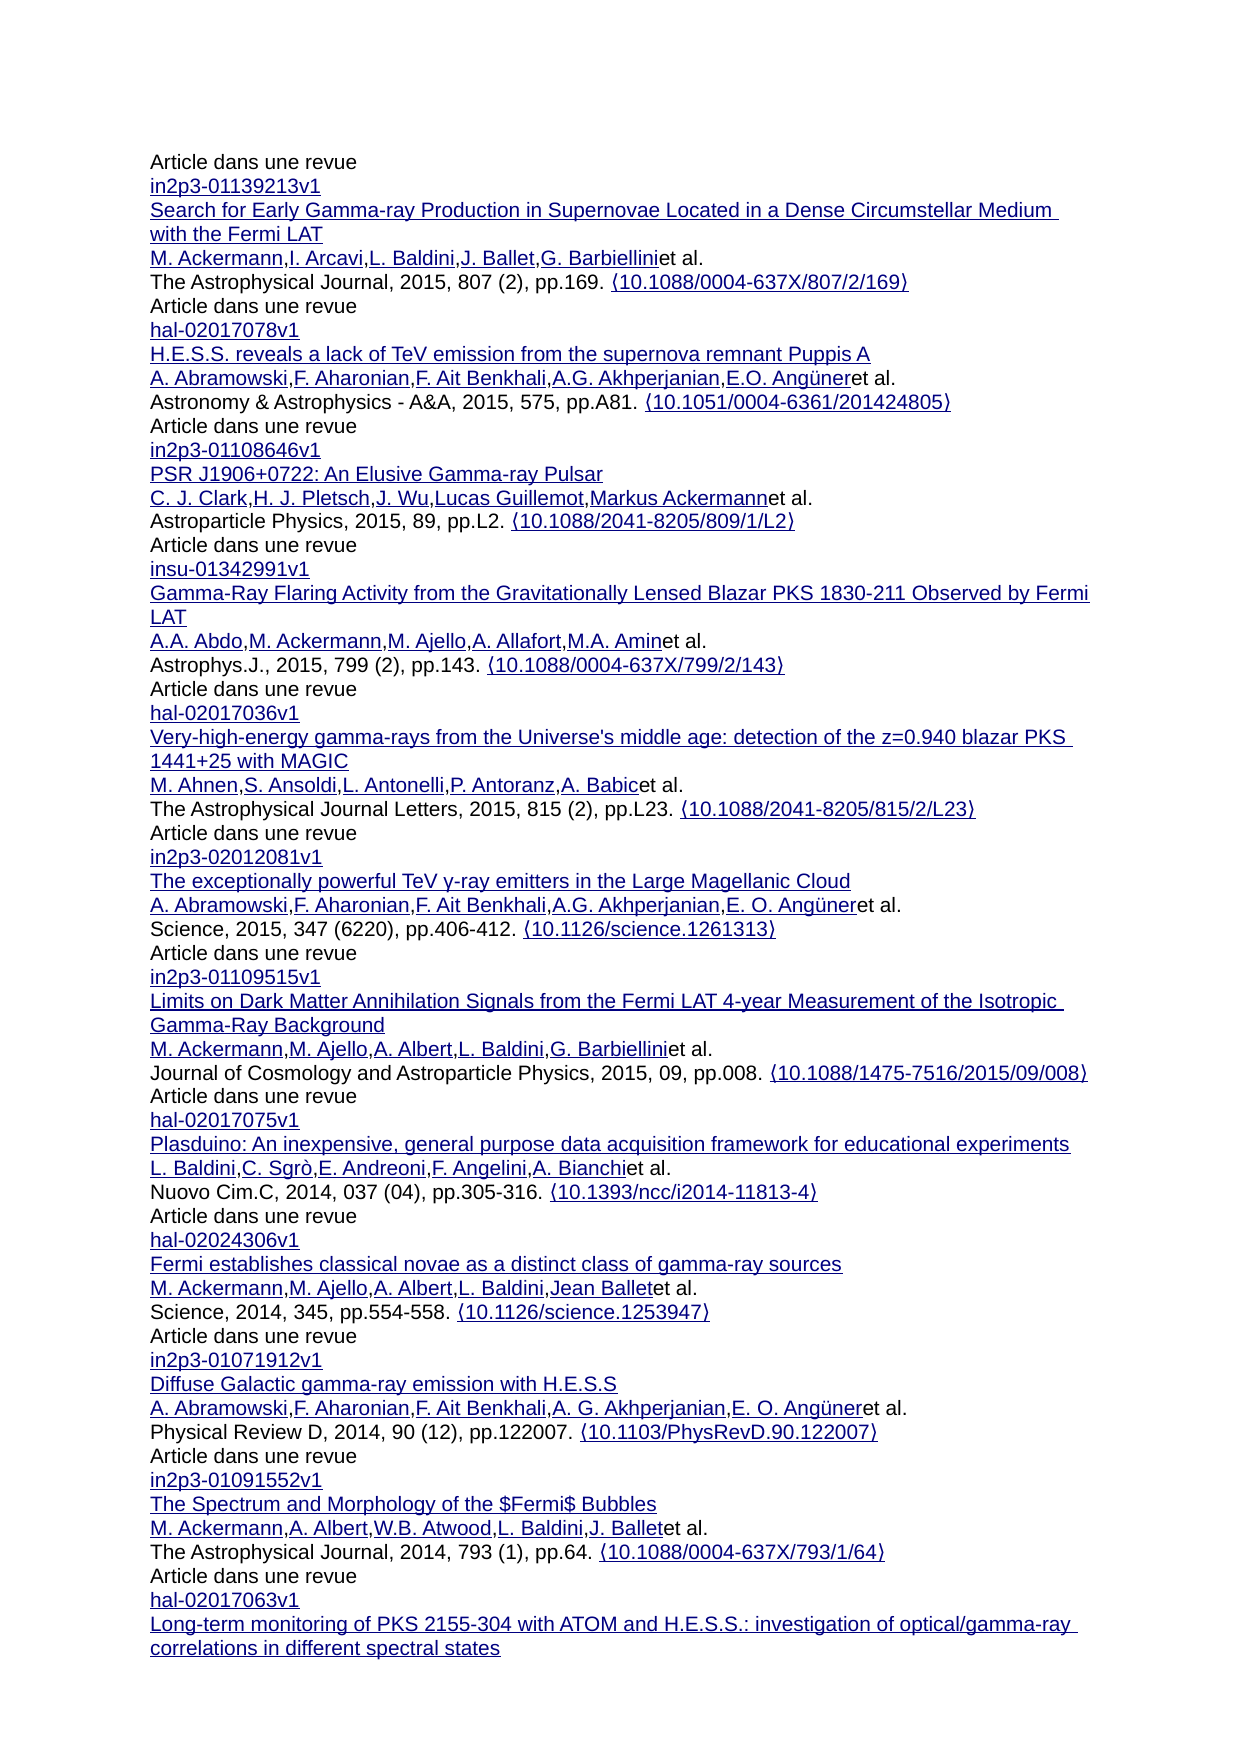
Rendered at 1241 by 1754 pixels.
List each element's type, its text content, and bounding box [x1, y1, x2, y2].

table_cell The exceptionally powerful TeV γ-ray emitters in the Large Magellanic Cloud A. Abramowski,F. Aharonian,F. Ait Benkhali,A.G. Akhperjanian,E. O. Angüneret al. Science, 2015, 347 (6220), pp.406-412. ⟨10.1126/science.1261313⟩ Article dans une revue in2p3-01109515v1 [150, 869, 1090, 988]
table_cell Long-term monitoring of PKS 2155-304 with ATOM and H.E.S.S.: investigation of optical/gamma-ray correlations in different spectral states [150, 1611, 1090, 1659]
table_cell Gamma-Ray Flaring Activity from the Gravitationally Lensed Blazar PKS 1830-211 Observed by Fermi [150, 581, 1090, 602]
table_cell H.E.S.S. reveals a lack of TeV emission from the supernova remnant Puppis A A. Abramowski,F. Aharonian,F. Ait Benkhali,A.G. Akhperjanian,E.O. Angüneret al. Astronomy & Astrophysics - A&A, 2015, 575, pp.A81. ⟨10.1051/0004-6361/201424805⟩ Article dans une revue in2p3-01108646v1 [150, 342, 1090, 461]
table_cell The Spectrum and Morphology of the $Fermi$ Bubbles M. Ackermann,A. Albert,W.B. Atwood,L. Baldini,J. Balletet al. The Astrophysical Journal, 2014, 793 (1), pp.64. ⟨10.1088/0004-637X/793/1/64⟩ Article dans une revue hal-02017063v1 [150, 1492, 1090, 1611]
table_cell Limits on Dark Matter Annihilation Signals from the Fermi LAT 4-year Measurement of the Isotropic Gamma-Ray Background M. Ackermann,M. Ajello,A. Albert,L. Baldini,G. Barbielliniet al. Journal of Cosmology and Astroparticle Physics, 2015, 09, pp.008. ⟨10.1088/1475-7516/2015/09/008⟩ Article dans une revue hal-02017075v1 [150, 989, 1090, 1132]
table_cell Plasduino: An inexpensive, general purpose data acquisition framework for educational experiments L. Baldini,C. Sgrò,E. Andreoni,F. Angelini,A. Bianchiet al. Nuovo Cim.C, 2014, 037 (04), pp.305-316. ⟨10.1393/ncc/i2014-11813-4⟩ Article dans une revue hal-02024306v1 [150, 1132, 1090, 1252]
table_cell Article dans une revue in2p3-01139213v1 [150, 150, 1090, 198]
table_cell Very-high-energy gamma-rays from the Universe's middle age: detection of the z=0.940 blazar PKS 1441+25 with MAGIC M. Ahnen,S. Ansoldi,L. Antonelli,P. Antoranz,A. Babicet al. The Astrophysical Journal Letters, 2015, 815 (2), pp.L23. ⟨10.1088/2041-8205/815/2/L23⟩ Article dans une revue in2p3-02012081v1 [150, 725, 1090, 869]
table_cell Fermi establishes classical novae as a distinct class of gamma-ray sources M. Ackermann,M. Ajello,A. Albert,L. Baldini,Jean Balletet al. Science, 2014, 345, pp.554-558. ⟨10.1126/science.1253947⟩ Article dans une revue in2p3-01071912v1 [150, 1252, 1090, 1372]
table_cell Diffuse Galactic gamma-ray emission with H.E.S.S A. Abramowski,F. Aharonian,F. Ait Benkhali,A. G. Akhperjanian,E. O. Angüneret al. Physical Review D, 2014, 90 (12), pp.122007. ⟨10.1103/PhysRevD.90.122007⟩ Article dans une revue in2p3-01091552v1 [150, 1372, 1090, 1492]
table_cell Search for Early Gamma-ray Production in Supernovae Located in a Dense Circumstellar Medium with the Fermi LAT M. Ackermann,I. Arcavi,L. Baldini,J. Ballet,G. Barbielliniet al. The Astrophysical Journal, 2015, 807 (2), pp.169. ⟨10.1088/0004-637X/807/2/169⟩ Article dans une revue hal-02017078v1 [150, 198, 1090, 342]
table_cell LAT A.A. Abdo,M. Ackermann,M. Ajello,A. Allafort,M.A. Aminet al. Astrophys.J., 2015, 799 (2), pp.143. ⟨10.1088/0004-637X/799/2/143⟩ Article dans une revue hal-02017036v1 [150, 603, 1090, 725]
table_cell PSR J1906+0722: An Elusive Gamma-ray Pulsar C. J. Clark,H. J. Pletsch,J. Wu,Lucas Guillemot,Markus Ackermannet al. Astroparticle Physics, 2015, 89, pp.L2. ⟨10.1088/2041-8205/809/1/L2⟩ Article dans une revue insu-01342991v1 [150, 461, 1090, 581]
